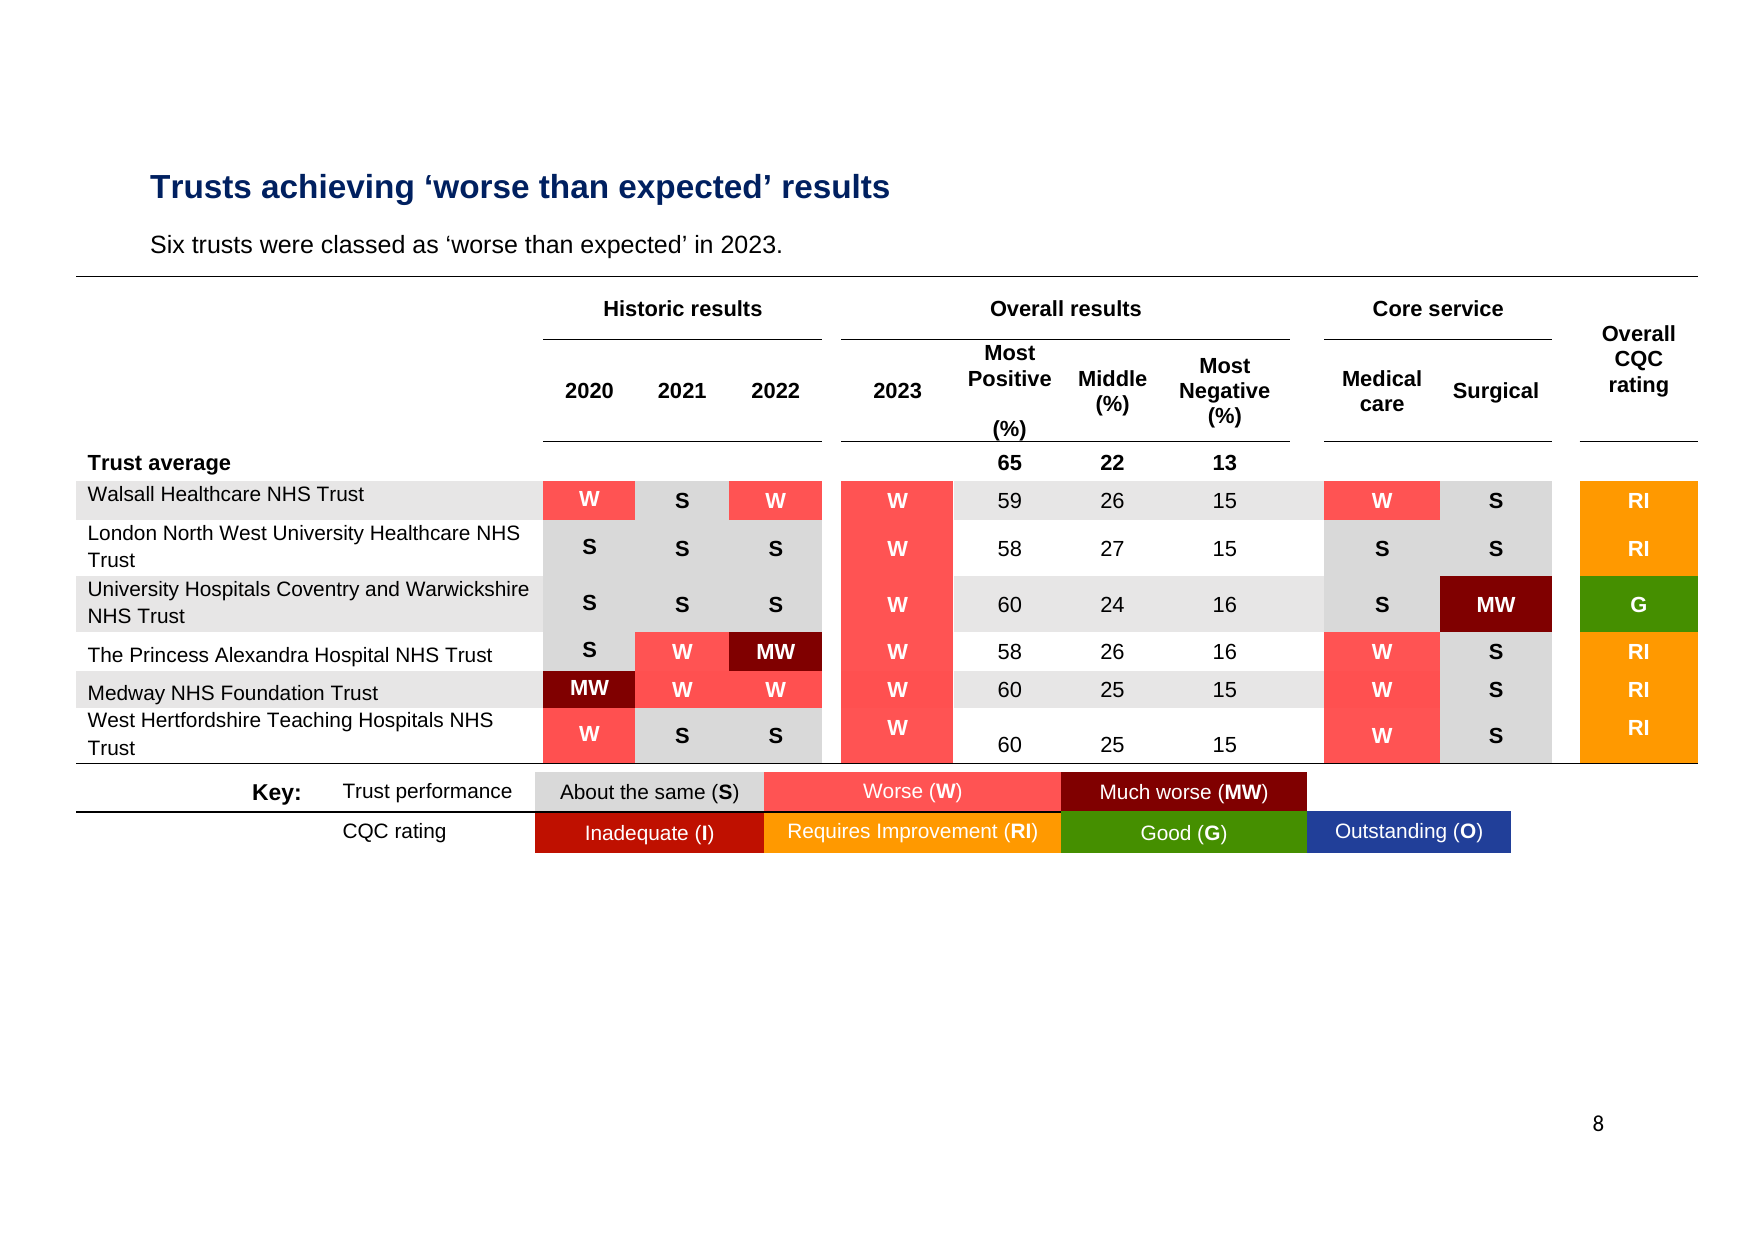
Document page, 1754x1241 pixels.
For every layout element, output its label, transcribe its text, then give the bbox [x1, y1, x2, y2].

table_cell 25 [1066, 708, 1159, 763]
table_cell [1290, 671, 1324, 708]
table_cell RI [1580, 671, 1698, 708]
table_cell S [729, 576, 822, 632]
table_cell S [1324, 576, 1440, 632]
table_cell RI [1580, 481, 1698, 520]
table_cell 15 [1159, 520, 1290, 576]
table_cell [1511, 811, 1698, 853]
table_cell [1552, 441, 1579, 481]
table_cell [1552, 339, 1579, 441]
table_cell W [841, 481, 953, 520]
table_cell W [729, 481, 822, 520]
table_cell RI [1580, 632, 1698, 671]
table_cell 2021 [635, 340, 729, 441]
table_cell S [635, 481, 729, 520]
table_cell Trust performance [331, 772, 535, 811]
table_cell S [729, 708, 822, 763]
table_cell 65 [954, 442, 1066, 481]
table_cell [1290, 339, 1324, 441]
table_cell 27 [1066, 520, 1159, 576]
table_cell [1552, 520, 1579, 576]
table_cell Worse (W) [764, 772, 1061, 811]
table_header [1552, 277, 1579, 339]
table_cell [1290, 632, 1324, 671]
table_cell 22 [1066, 442, 1159, 481]
table_cell W [841, 520, 953, 576]
table_cell Medical care [1324, 340, 1440, 441]
table_cell W [1324, 708, 1440, 763]
table_cell [76, 339, 543, 441]
table_cell [822, 708, 841, 763]
table_header Historic results [543, 277, 822, 339]
table_header [822, 277, 841, 671]
table_cell W [1324, 481, 1440, 520]
table_cell W [635, 632, 729, 671]
table_cell S [635, 520, 729, 576]
table_cell [729, 442, 822, 481]
table_cell 58 [954, 520, 1066, 576]
table_cell [1290, 708, 1324, 763]
table_cell Inadequate (I) [535, 813, 764, 853]
table_cell W [729, 671, 822, 708]
table_cell 24 [1066, 576, 1159, 632]
table_cell [1290, 576, 1324, 632]
table_cell Surgical [1440, 340, 1552, 441]
table_cell The Princess Alexandra Hospital NHS Trust [76, 632, 543, 671]
table_cell [1290, 520, 1324, 576]
table_cell 25 [1066, 671, 1159, 708]
table_cell University Hospitals Coventry and Warwickshire NHS Trust [76, 576, 543, 632]
table_cell MW [729, 632, 822, 671]
table_cell [1307, 772, 1698, 811]
table_cell Requires Improvement (RI) [764, 813, 1061, 853]
table_cell [1290, 481, 1324, 520]
table_cell W [841, 708, 953, 763]
table_cell 60 [954, 671, 1066, 708]
table_cell RI [1580, 520, 1698, 576]
table_cell [76, 772, 241, 811]
table_cell W [543, 481, 635, 520]
table_cell S [635, 576, 729, 632]
table_cell London North West University Healthcare NHS Trust [76, 520, 543, 576]
table_cell RI [1580, 708, 1698, 763]
table_cell 16 [1159, 632, 1290, 671]
table_cell Most Positive (%) [954, 340, 1066, 441]
table_cell W [841, 671, 953, 708]
table_header [1290, 277, 1324, 339]
table_header Overall results [841, 277, 1290, 339]
table_cell 58 [954, 632, 1066, 671]
table_cell W [1324, 671, 1440, 708]
text Six trusts were classed as ‘worse than expected’ in 2023. [150, 230, 1604, 259]
table_cell [1440, 442, 1552, 481]
table_cell 26 [1066, 632, 1159, 671]
table_cell 26 [1066, 481, 1159, 520]
table_cell About the same (S) [535, 772, 764, 811]
table_cell S [635, 708, 729, 763]
table_cell Middle (%) [1066, 340, 1159, 441]
table_cell W [841, 632, 953, 671]
table_cell 16 [1159, 576, 1290, 632]
table_cell [76, 764, 1698, 772]
table_cell 60 [954, 708, 1066, 763]
table_cell [841, 442, 953, 481]
table_cell Most Negative (%) [1159, 340, 1290, 441]
table_cell W [841, 576, 953, 632]
table_cell S [729, 520, 822, 576]
table_cell [1290, 441, 1324, 481]
table_cell [1552, 632, 1579, 671]
table_cell S [543, 520, 635, 576]
table_cell S [1440, 708, 1552, 763]
table_cell 15 [1159, 708, 1290, 763]
table_cell Outstanding (O) [1307, 811, 1511, 853]
table_cell [1324, 442, 1440, 481]
table_cell 60 [954, 576, 1066, 632]
table_cell [1552, 481, 1579, 520]
table_cell [635, 442, 729, 481]
table_cell [1552, 708, 1579, 763]
table_cell Good (G) [1061, 811, 1307, 853]
text Trusts achieving ‘worse than expected’ results [150, 167, 1604, 205]
table_cell Walsall Healthcare NHS Trust [76, 481, 543, 520]
table_cell S [543, 632, 635, 671]
table_cell West Hertfordshire Teaching Hospitals NHS Trust [76, 708, 543, 763]
table_cell S [1440, 671, 1552, 708]
table_cell Key: [241, 772, 331, 811]
table_cell 15 [1159, 481, 1290, 520]
table_cell CQC rating [331, 813, 535, 853]
table_header [76, 277, 543, 339]
table_cell 15 [1159, 671, 1290, 708]
table_cell S [1440, 520, 1552, 576]
table_cell W [635, 671, 729, 708]
table_cell 2020 [543, 340, 635, 441]
table_cell Trust average [76, 441, 543, 481]
table_cell Much worse (MW) [1061, 772, 1307, 811]
table_cell [76, 813, 331, 853]
table_cell S [543, 576, 635, 632]
table_cell 2023 [841, 340, 953, 441]
table_cell [822, 671, 841, 708]
table_header Overall CQC rating [1580, 277, 1698, 441]
table_cell Medway NHS Foundation Trust [76, 671, 543, 708]
table_cell S [1440, 481, 1552, 520]
table_cell 2022 [729, 340, 822, 441]
table_header Core service [1324, 277, 1552, 339]
table_cell [1580, 442, 1698, 481]
table_cell G [1580, 576, 1698, 632]
table_cell W [1324, 632, 1440, 671]
table_cell 59 [954, 481, 1066, 520]
table_cell MW [543, 671, 635, 708]
table_cell S [1440, 632, 1552, 671]
table_cell MW [1440, 576, 1552, 632]
table_cell W [543, 708, 635, 763]
table_cell [543, 442, 635, 481]
table_cell S [1324, 520, 1440, 576]
table_cell [1552, 671, 1579, 708]
table_cell 13 [1159, 442, 1290, 481]
table_cell [1552, 576, 1579, 632]
